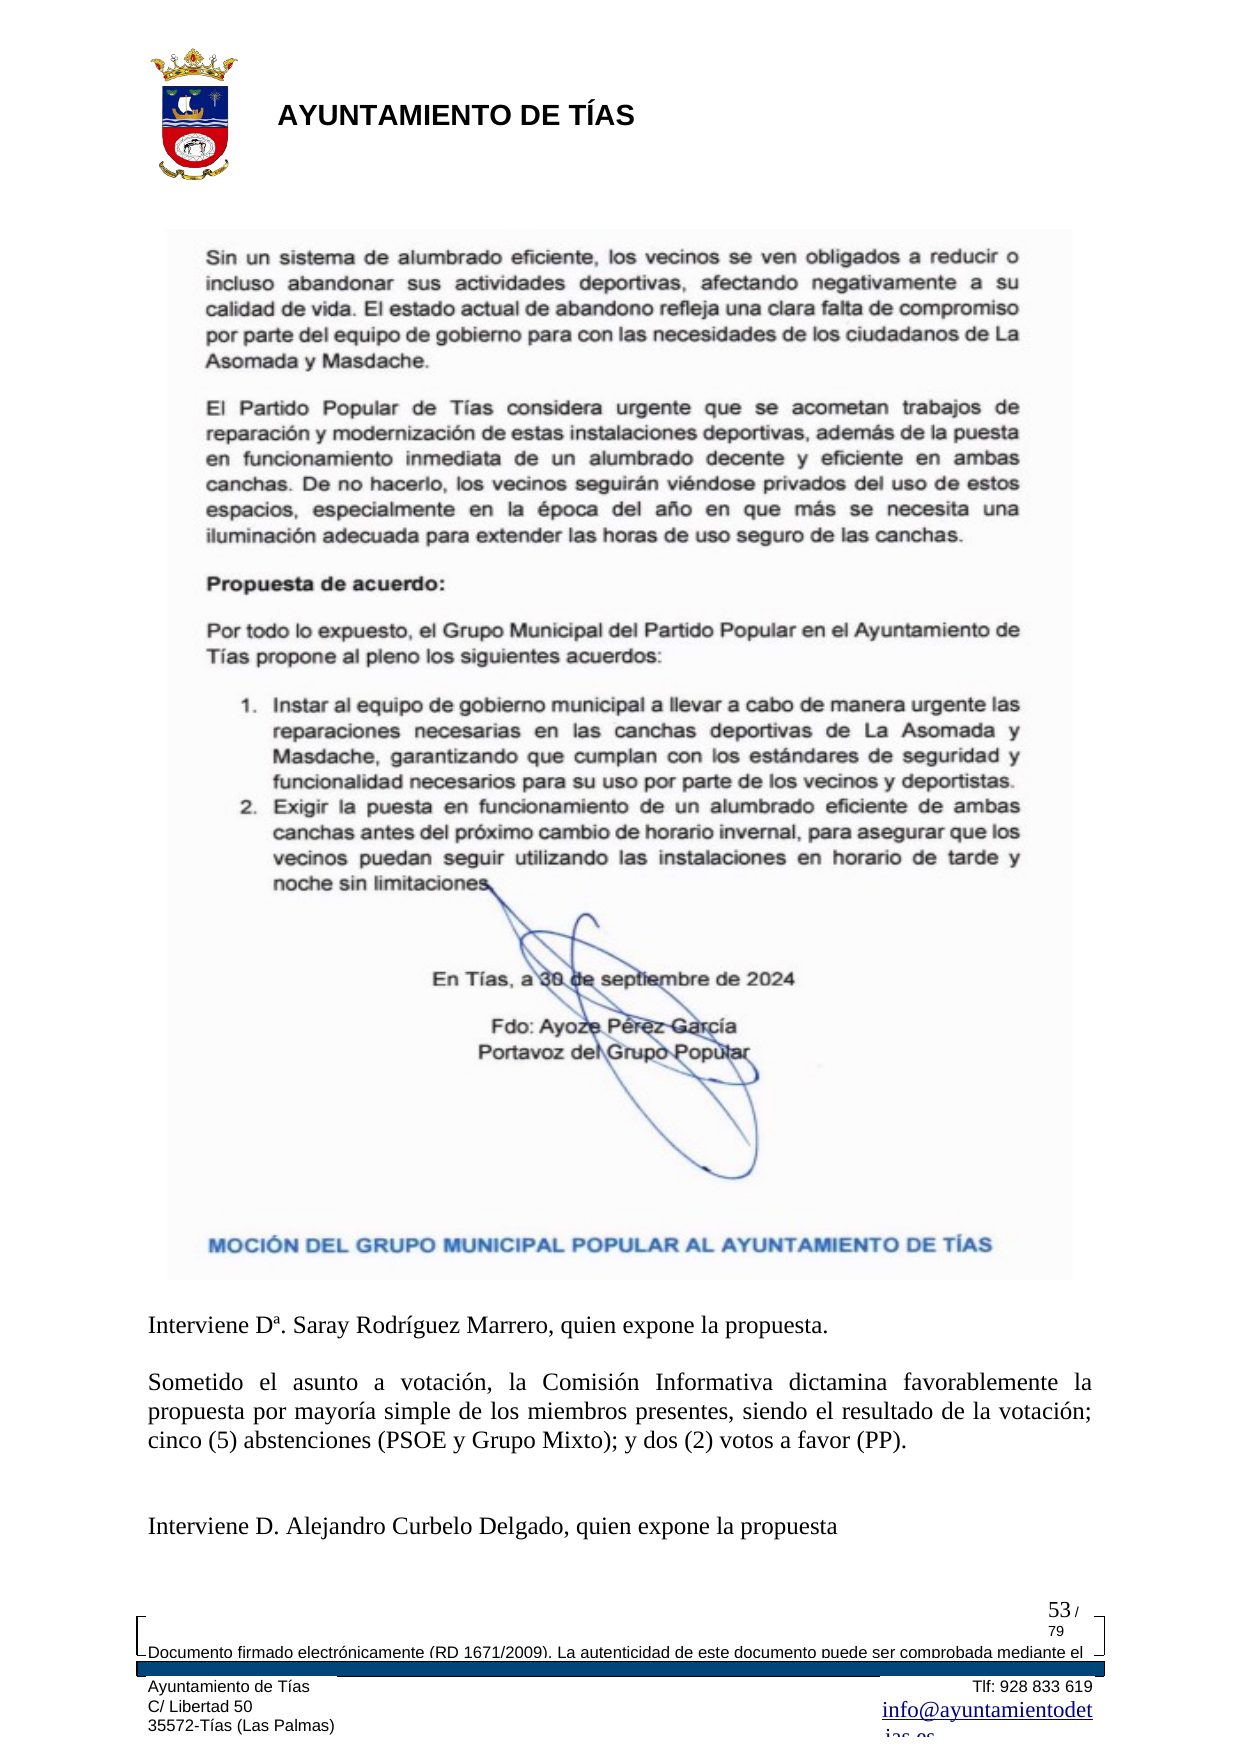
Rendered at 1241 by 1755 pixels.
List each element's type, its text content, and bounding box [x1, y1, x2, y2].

text Sometido el asunto a votación, la Comisión Informativa dictamina favorablemente la propuesta por mayoría simple de los miembros presentes, siendo el resultado de la votación; cinco (5) abstenciones (PSOE y Grupo Mixto); y dos (2) votos a favor (PP). [148, 1367, 1093, 1453]
text Interviene Dª. Saray Rodríguez Marrero, quien expone la propuesta. [148, 1310, 1113, 1338]
text Interviene D. Alejandro Curbelo Delgado, quien expone la propuesta [148, 1511, 1113, 1540]
